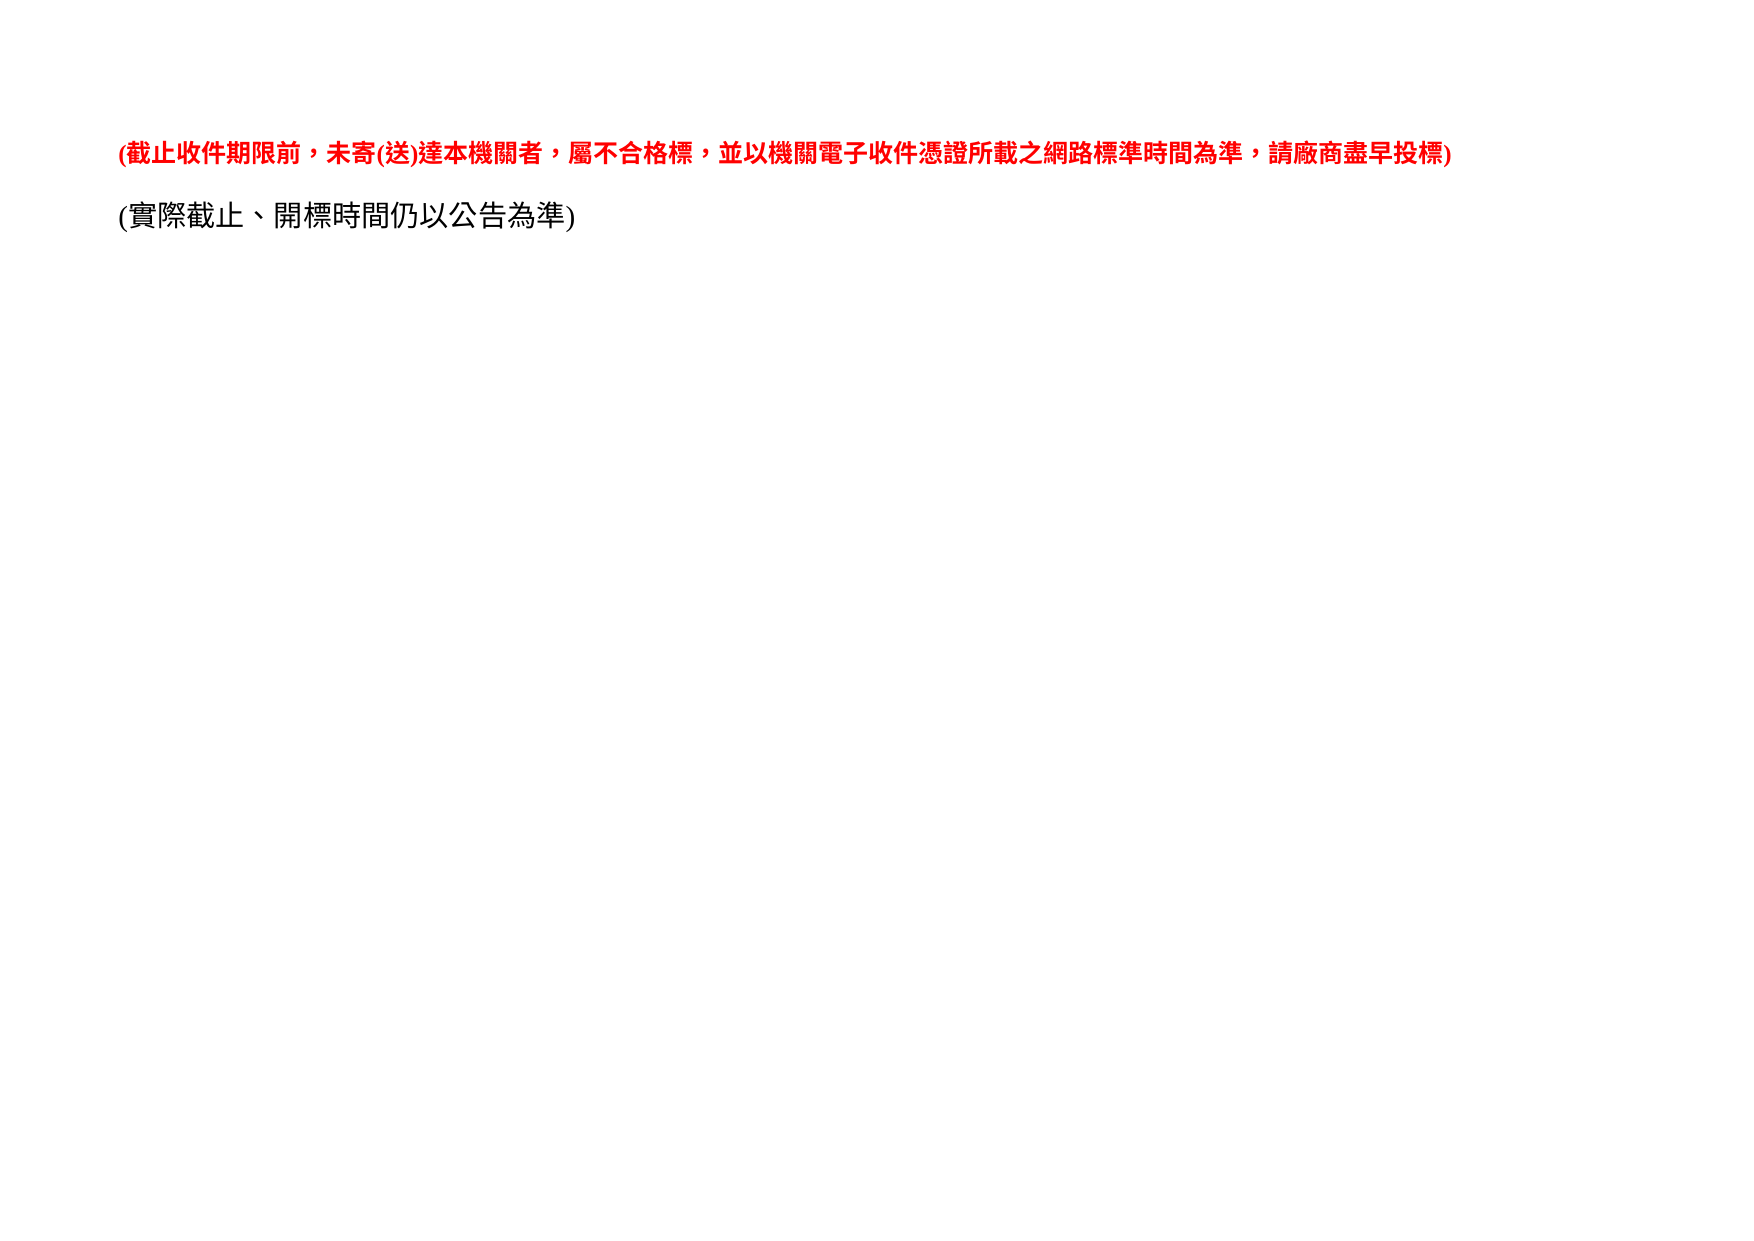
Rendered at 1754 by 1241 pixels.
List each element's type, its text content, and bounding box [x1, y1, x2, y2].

text (實際截止、開標時間仍以公告為準) [118, 183, 1636, 245]
text (截止收件期限前，未寄(送)達本機關者，屬不合格標，並以機關電子收件憑證所載之網路標準時間為準，請廠商盡早投標) [118, 120, 1636, 183]
